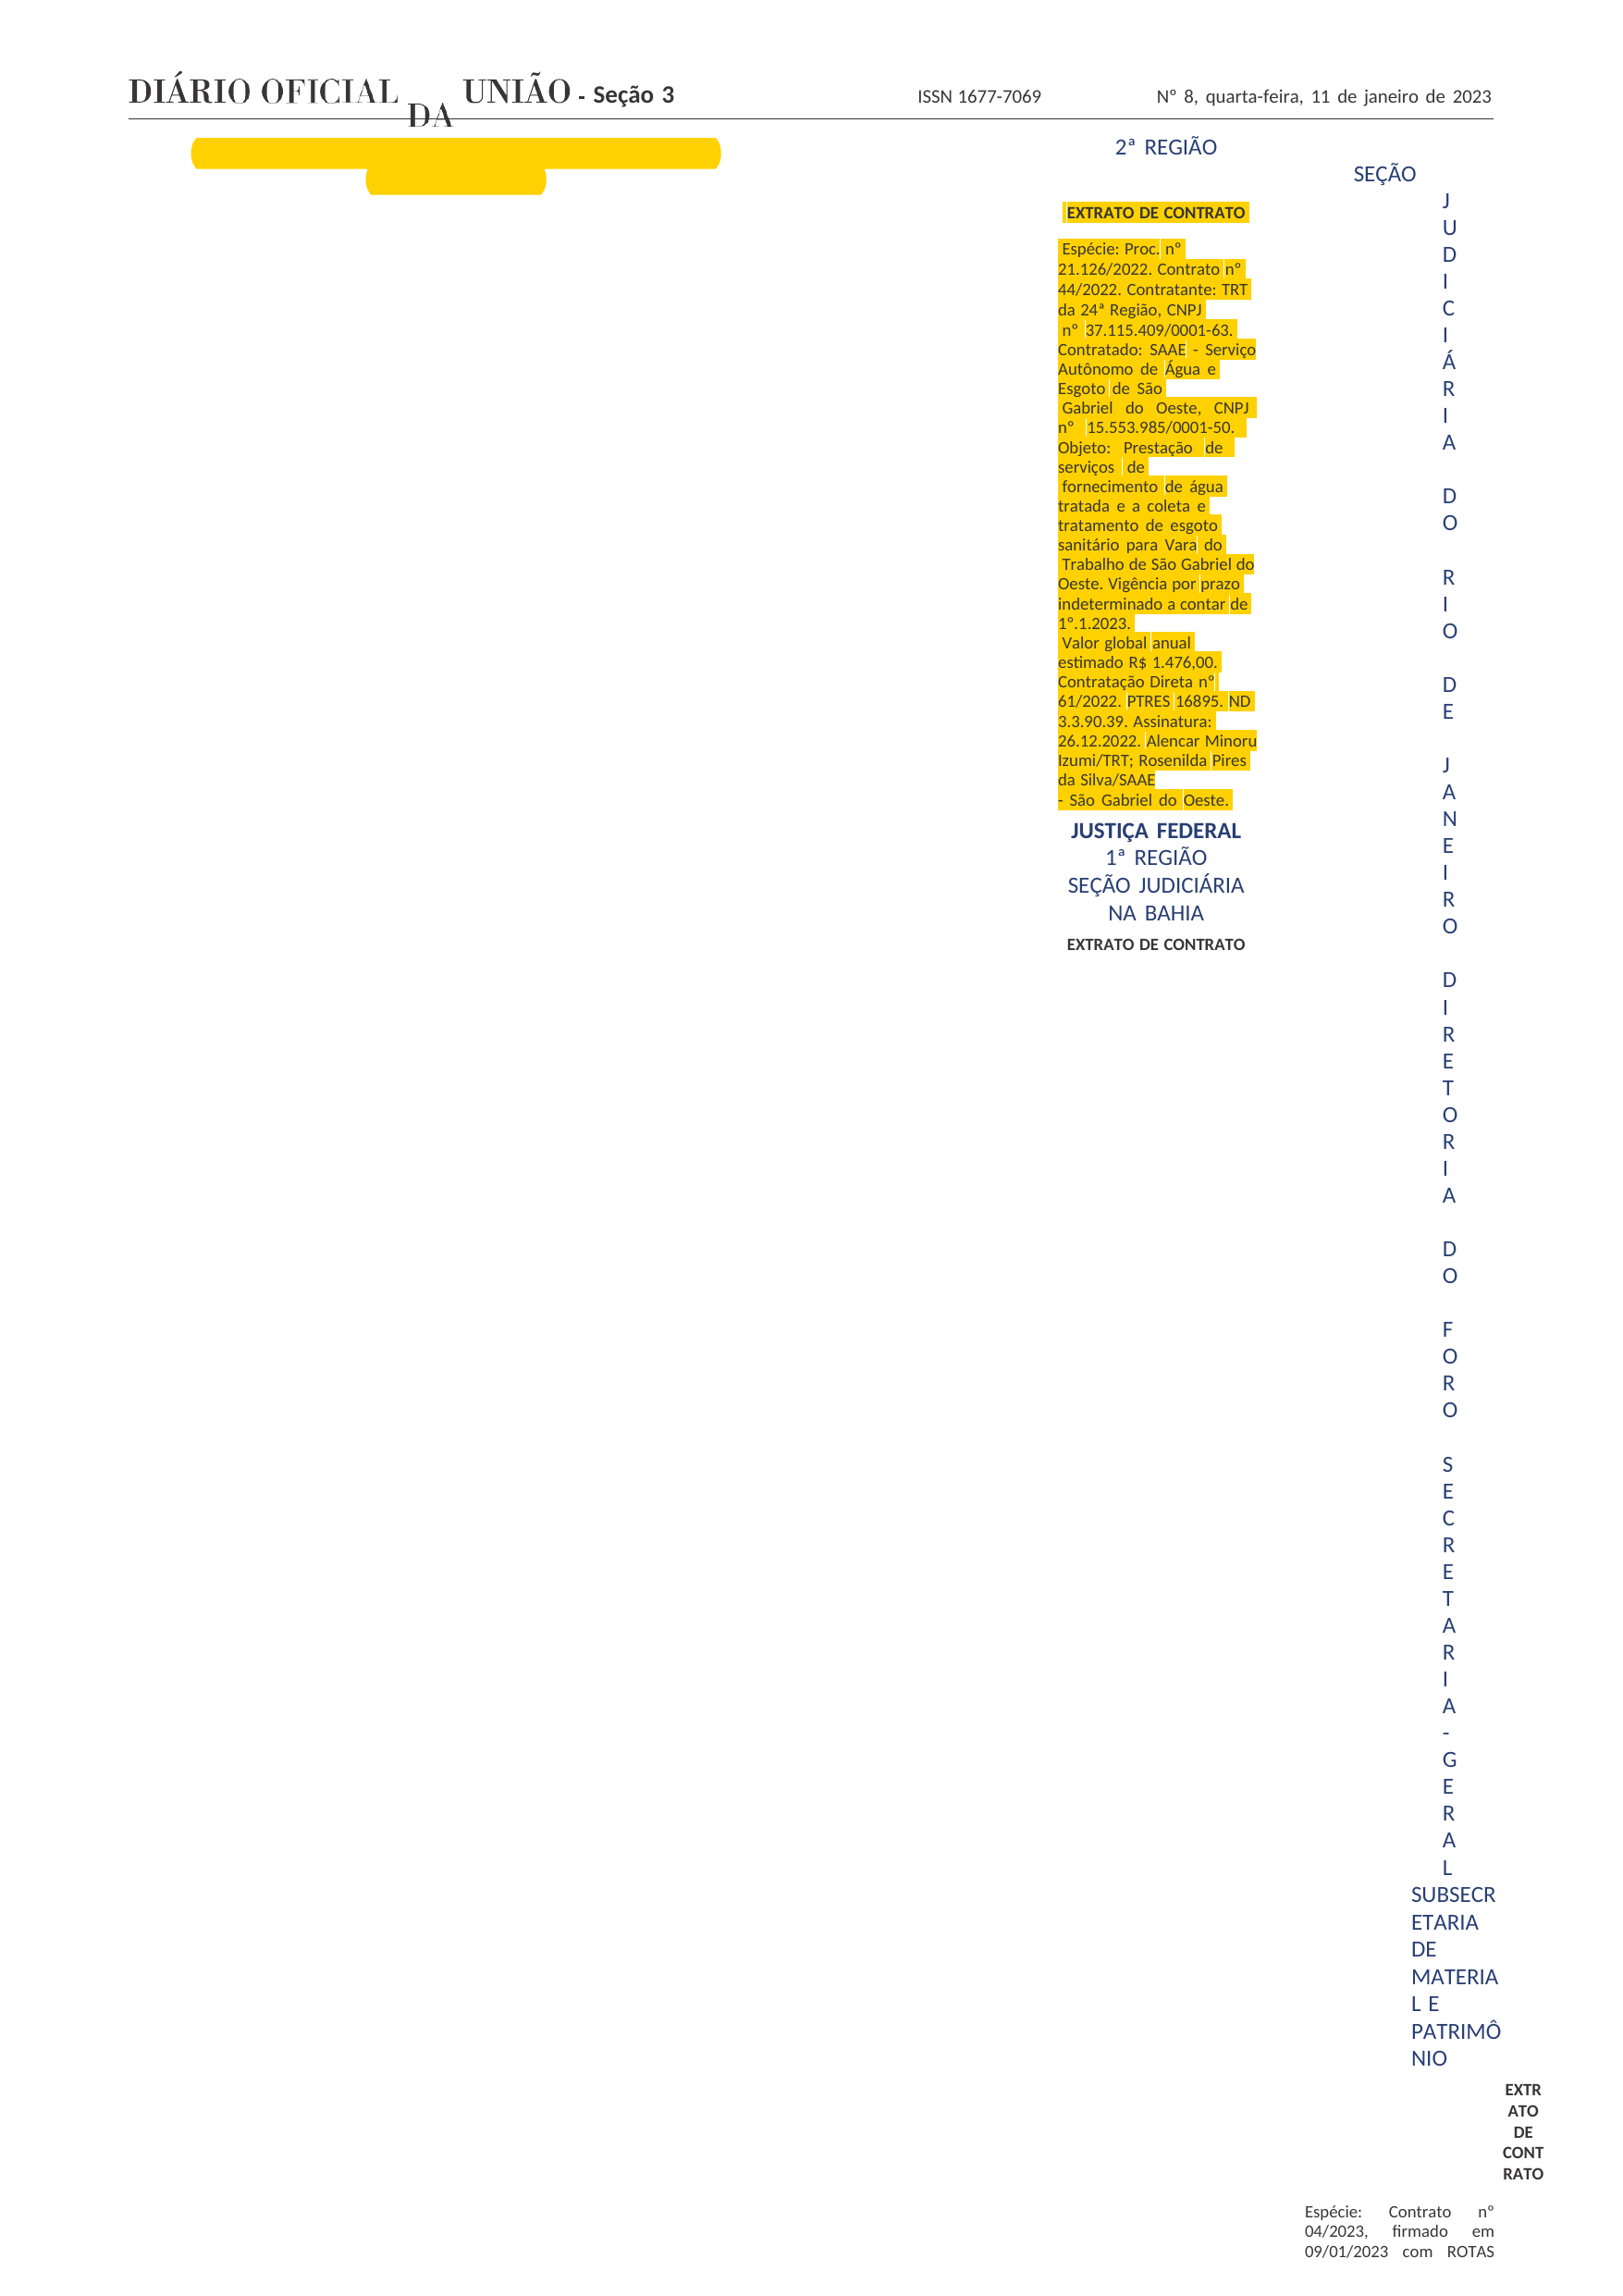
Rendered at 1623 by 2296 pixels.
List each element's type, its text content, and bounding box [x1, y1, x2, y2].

text - São Gabriel do Oeste. [1058, 790, 1259, 810]
text 3.3.90.39. Assinatura: 26.12.2022. Alencar Minoru Izumi/TRT; Rosenilda Pires da Silva/SAAE [1058, 711, 1259, 790]
subtitle 2ª REGIÃO [1115, 132, 1505, 160]
text [450, 119, 675, 127]
text Espécie: Proc. nº 21.126/2022. Contrato nº 44/2022. Contratante: TRT da 24ª Região, CNPJ [1058, 239, 1259, 320]
text Valor global anual estimado R$ 1.476,00. Contratação Direta nº 61/2022. PTRES 16895. ND [1058, 633, 1259, 711]
text ISSN 1677-7069 [917, 84, 1043, 108]
subtitle EXTRATO DE CONTRATO [191, 162, 370, 195]
subtitle 1ª REGIÃO [1053, 844, 1259, 870]
text fornecimento de água tratada e a coleta e tratamento de esgoto sanitário para Vara do [1058, 476, 1259, 555]
text Nº 8, quarta-feira, 11 de janeiro de 2023 [1157, 84, 1505, 108]
text SUBSECRETARIA DE MATERIAL E PATRIMÔNIO [1411, 1881, 1505, 2071]
text SEÇÃO JUDICIÁRIA NA BAHIA [1054, 870, 1259, 926]
text DIRETORIA-GERAL [543, 169, 717, 194]
subtitle EXTRATO DE CONTRATO [1503, 2079, 1543, 2184]
text Gabriel do Oeste, CNPJ nº 15.553.985/0001-50. Objeto: Prestação de serviços de [1058, 399, 1259, 476]
text DIRETORIA-GERAL [195, 169, 370, 194]
text EXTRATO DE CONTRATO [1053, 933, 1259, 955]
subtitle EXTRATO DE CONTRATO [542, 160, 721, 195]
subtitle JUSTIÇA FEDERAL [1053, 816, 1259, 844]
subtitle EXTRATO DE CONTRATO [1053, 202, 1259, 223]
text nº 37.115.409/0001-63. Contratado: SAAE - Serviço Autônomo de Água e Esgoto de São [1058, 320, 1259, 399]
text Trabalho de São Gabriel do Oeste. Vigência por prazo indeterminado a contar de 1º.1.2023. [1058, 555, 1259, 633]
text Espécie: Contrato nº 04/2023, firmado em 09/01/2023 com ROTAS [1305, 2202, 1494, 2262]
text Seção 3 [408, 79, 675, 118]
